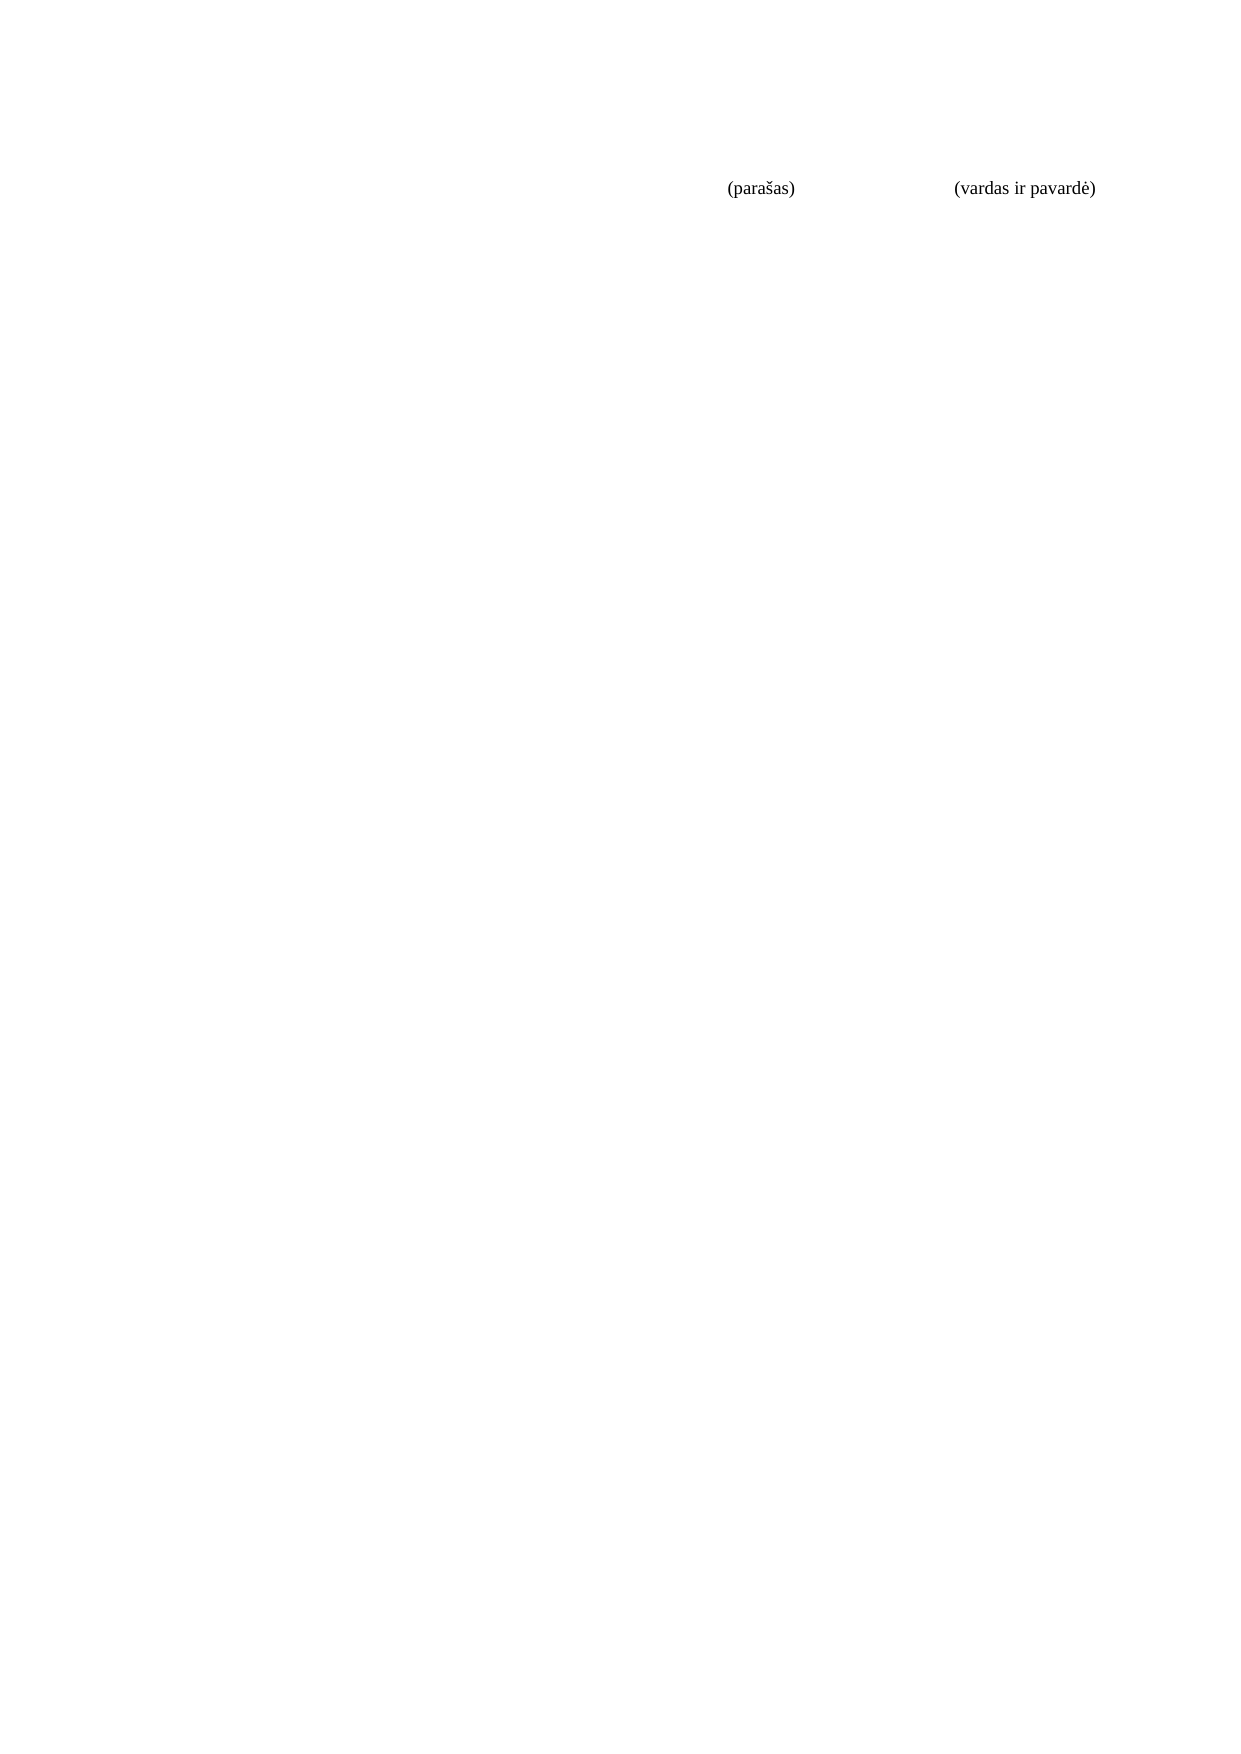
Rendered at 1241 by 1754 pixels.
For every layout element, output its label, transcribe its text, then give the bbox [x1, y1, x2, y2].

text (parašas) (vardas ir pavardė) [177, 177, 1181, 199]
